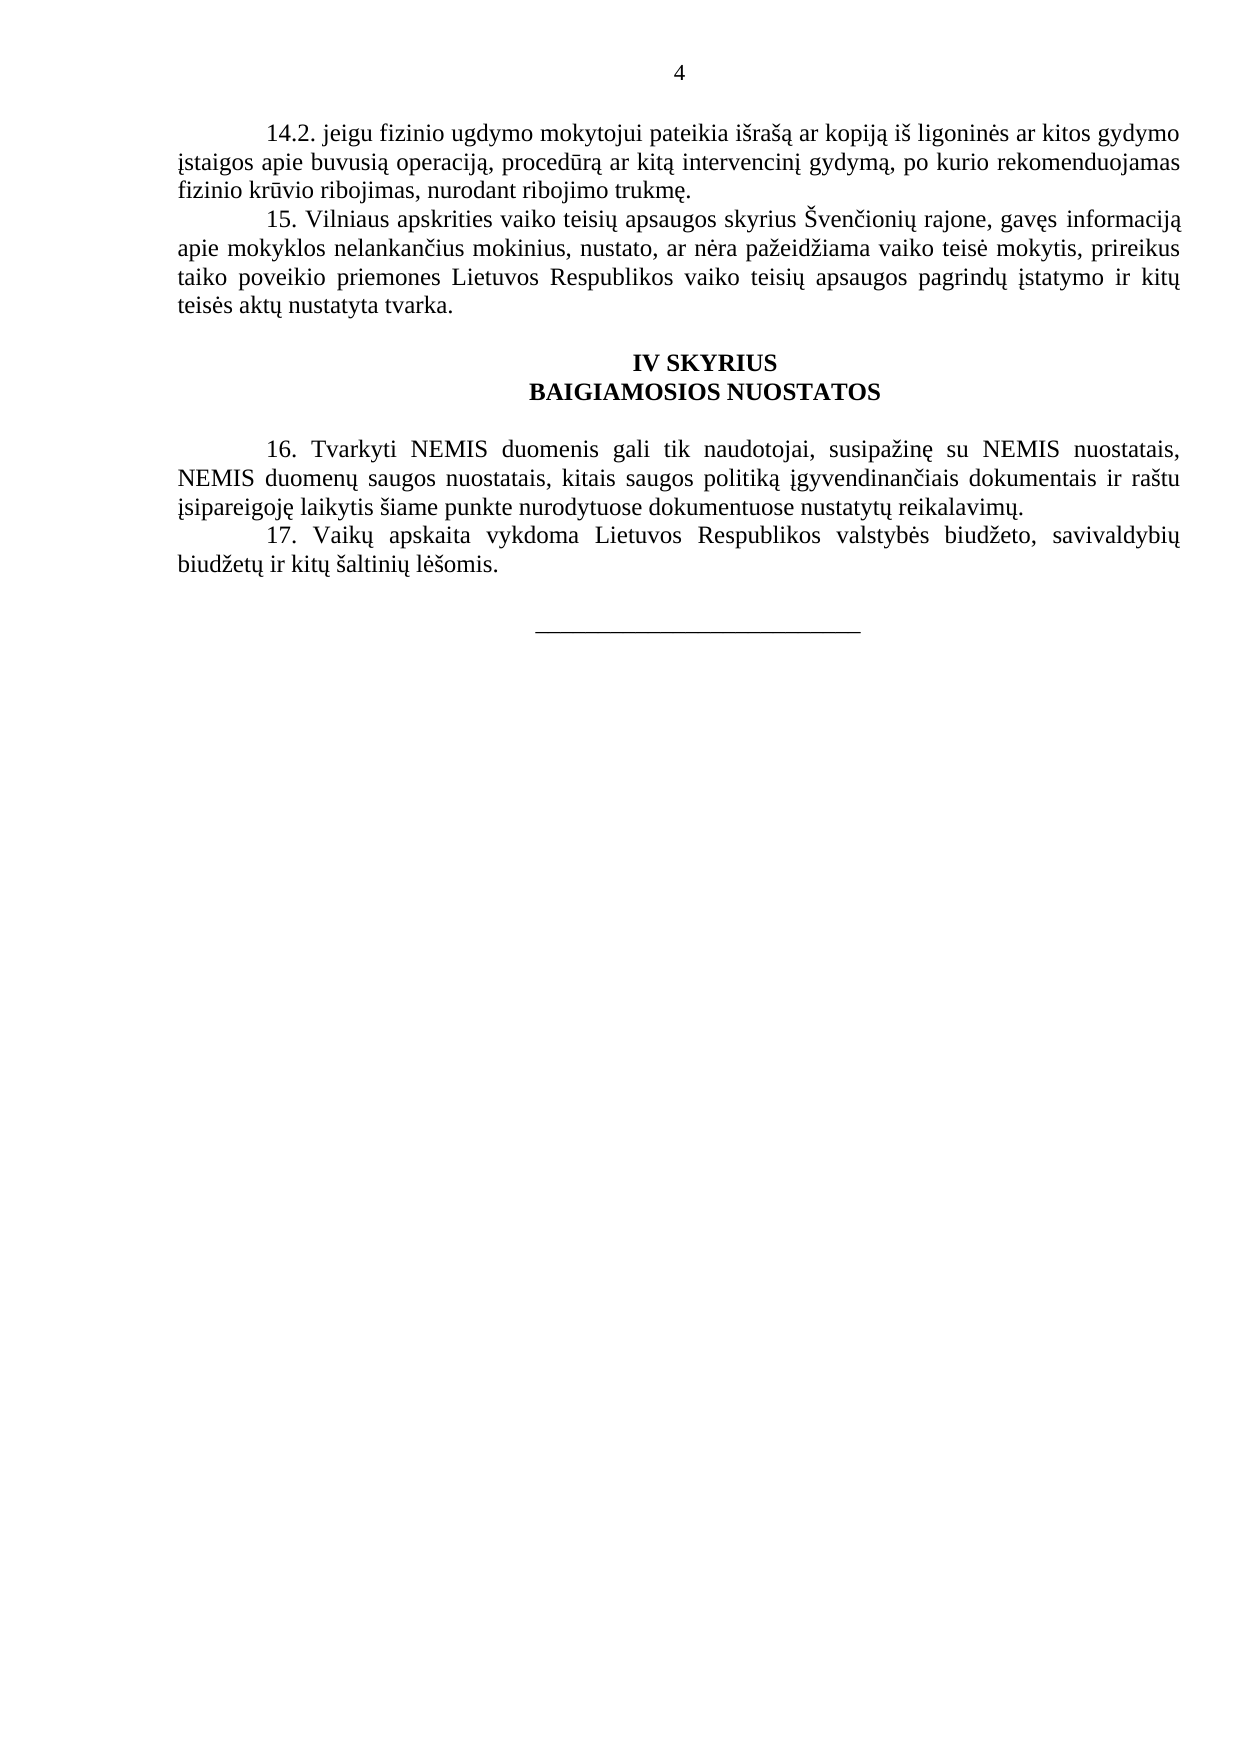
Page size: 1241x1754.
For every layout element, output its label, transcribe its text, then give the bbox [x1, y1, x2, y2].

text 15. Vilniaus apskrities vaiko teisių apsaugos skyrius Švenčionių rajone, gavęs informaciją apie mokyklos nelankančius mokinius, nustato, ar nėra pažeidžiama vaiko teisė mokytis, prireikus taiko poveikio priemones Lietuvos Respublikos vaiko teisių apsaugos pagrindų įstatymo ir kitų teisės aktų nustatyta tvarka. [177, 204, 1181, 319]
text BAIGIAMOSIOS NUOSTATOS [177, 377, 1181, 406]
text 14.2. jeigu fizinio ugdymo mokytojui pateikia išrašą ar kopiją iš ligoninės ar kitos gydymo įstaigos apie buvusią operaciją, procedūrą ar kitą intervencinį gydymą, po kurio rekomenduojamas fizinio krūvio ribojimas, nurodant ribojimo trukmę. [177, 118, 1181, 204]
text 16. Tvarkyti NEMIS duomenis gali tik naudotojai, susipažinę su NEMIS nuostatais, NEMIS duomenų saugos nuostatais, kitais saugos politiką įgyvendinančiais dokumentais ir raštu įsipareigoję laikytis šiame punkte nurodytuose dokumentuose nustatytų reikalavimų. [177, 434, 1181, 521]
text IV SKYRIUS [177, 348, 1181, 377]
text 17. Vaikų apskaita vykdoma Lietuvos Respublikos valstybės biudžeto, savivaldybių biudžetų ir kitų šaltinių lėšomis. [177, 521, 1181, 578]
text __________________________ [214, 607, 1181, 636]
